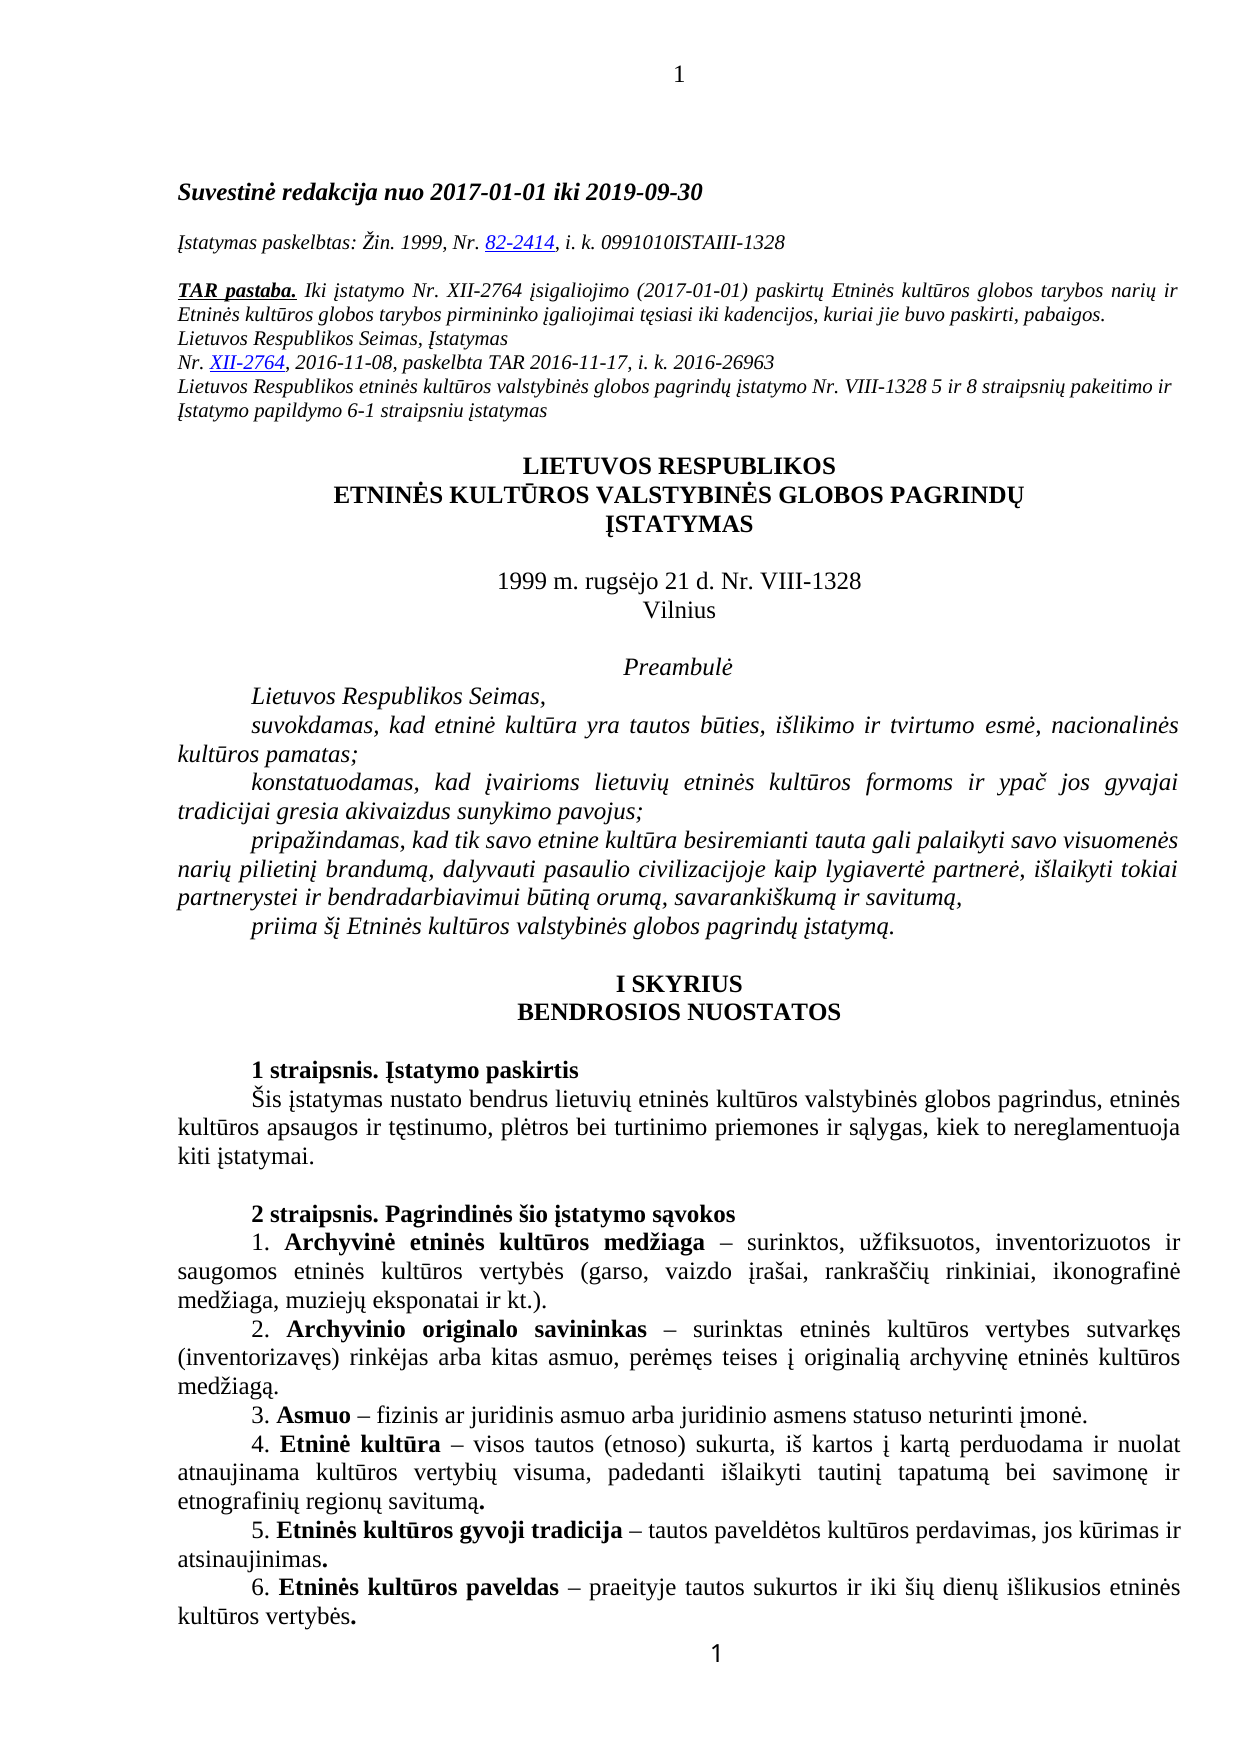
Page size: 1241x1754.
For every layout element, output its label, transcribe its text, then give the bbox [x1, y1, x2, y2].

text Lietuvos Respublikos Seimas, [177, 681, 1181, 710]
text pripažindamas, kad tik savo etnine kultūra besiremianti tauta gali palaikyti savo visuomenės narių pilietinį brandumą, dalyvauti pasaulio civilizacijoje kaip lygiavertė partnerė, išlaikyti tokiai partnerystei ir bendradarbiavimui būtiną orumą, savarankiškumą ir savitumą, [177, 825, 1181, 911]
text 2 straipsnis. Pagrindinės šio įstatymo sąvokos [177, 1199, 1181, 1227]
text 1 straipsnis. Įstatymo paskirtis [177, 1055, 1181, 1084]
text Vilnius [177, 595, 1181, 624]
text I skyrius [177, 969, 1181, 997]
text 4. Etninė kultūra – visos tautos (etnoso) sukurta, iš kartos į kartą perduodama ir nuolat atnaujinama kultūros vertybių visuma, padedanti išlaikyti tautinį tapatumą bei savimonę ir etnografinių regionų savitumą. [177, 1429, 1181, 1515]
text 5. Etninės kultūros gyvoji tradicija – tautos paveldėtos kultūros perdavimas, jos kūrimas ir atsinaujinimas. [177, 1515, 1181, 1572]
text konstatuodamas, kad įvairioms lietuvių etninės kultūros formoms ir ypač jos gyvajai tradicijai gresia akivaizdus sunykimo pavojus; [177, 767, 1181, 825]
text BENDROSIOS NUOSTATOS [177, 997, 1181, 1026]
text 1999 m. rugsėjo 21 d. Nr. VIII-1328 [177, 566, 1181, 595]
text Lietuvos Respublikos etninės kultūros valstybinės globos pagrindų įstatymo Nr. VIII-1328 5 ir 8 straipsnių pakeitimo ir Įstatymo papildymo 6-1 straipsniu įstatymas [177, 374, 1181, 422]
text LIETUVOS RESPUBLIKOS ETNINĖS KULTŪROS VALSTYBINĖS GLOBOS PAGRINDŲ ĮSTATYMAS [177, 451, 1181, 537]
text TAR pastaba. Iki įstatymo Nr. XII-2764 įsigaliojimo (2017-01-01) paskirtų Etninės kultūros globos tarybos narių ir Etninės kultūros globos tarybos pirmininko įgaliojimai tęsiasi iki kadencijos, kuriai jie buvo paskirti, pabaigos. [177, 278, 1181, 326]
text 3. Asmuo – fizinis ar juridinis asmuo arba juridinio asmens statuso neturinti įmonė. [177, 1400, 1181, 1429]
text suvokdamas, kad etninė kultūra yra tautos būties, išlikimo ir tvirtumo esmė, nacionalinės kultūros pamatas; [177, 710, 1181, 767]
text 1. Archyvinė etninės kultūros medžiaga – surinktos, užfiksuotos, inventorizuotos ir saugomos etninės kultūros vertybės (garso, vaizdo įrašai, rankraščių rinkiniai, ikonografinė medžiaga, muziejų eksponatai ir kt.). [177, 1227, 1181, 1314]
text Šis įstatymas nustato bendrus lietuvių etninės kultūros valstybinės globos pagrindus, etninės kultūros apsaugos ir tęstinumo, plėtros bei turtinimo priemones ir sąlygas, kiek to nereglamentuoja kiti įstatymai. [177, 1084, 1181, 1170]
text Suvestinė redakcija nuo 2017-01-01 iki 2019-09-30 [177, 177, 1181, 206]
text 6. Etninės kultūros paveldas – praeityje tautos sukurtos ir iki šių dienų išlikusios etninės kultūros vertybės. [177, 1572, 1181, 1630]
text 2. Archyvinio originalo savininkas – surinktas etninės kultūros vertybes sutvarkęs (inventorizavęs) rinkėjas arba kitas asmuo, perėmęs teises į originalią archyvinę etninės kultūros medžiagą. [177, 1314, 1181, 1400]
subtitle Preambulė [177, 652, 1181, 681]
text Nr. XII-2764, 2016-11-08, paskelbta TAR 2016-11-17, i. k. 2016-26963 [177, 350, 1181, 374]
text Lietuvos Respublikos Seimas, Įstatymas [177, 326, 1181, 350]
text Įstatymas paskelbtas: Žin. 1999, Nr. 82-2414, i. k. 0991010ISTAIII-1328 [177, 230, 1181, 254]
text priima šį Etninės kultūros valstybinės globos pagrindų įstatymą. [177, 911, 1181, 940]
